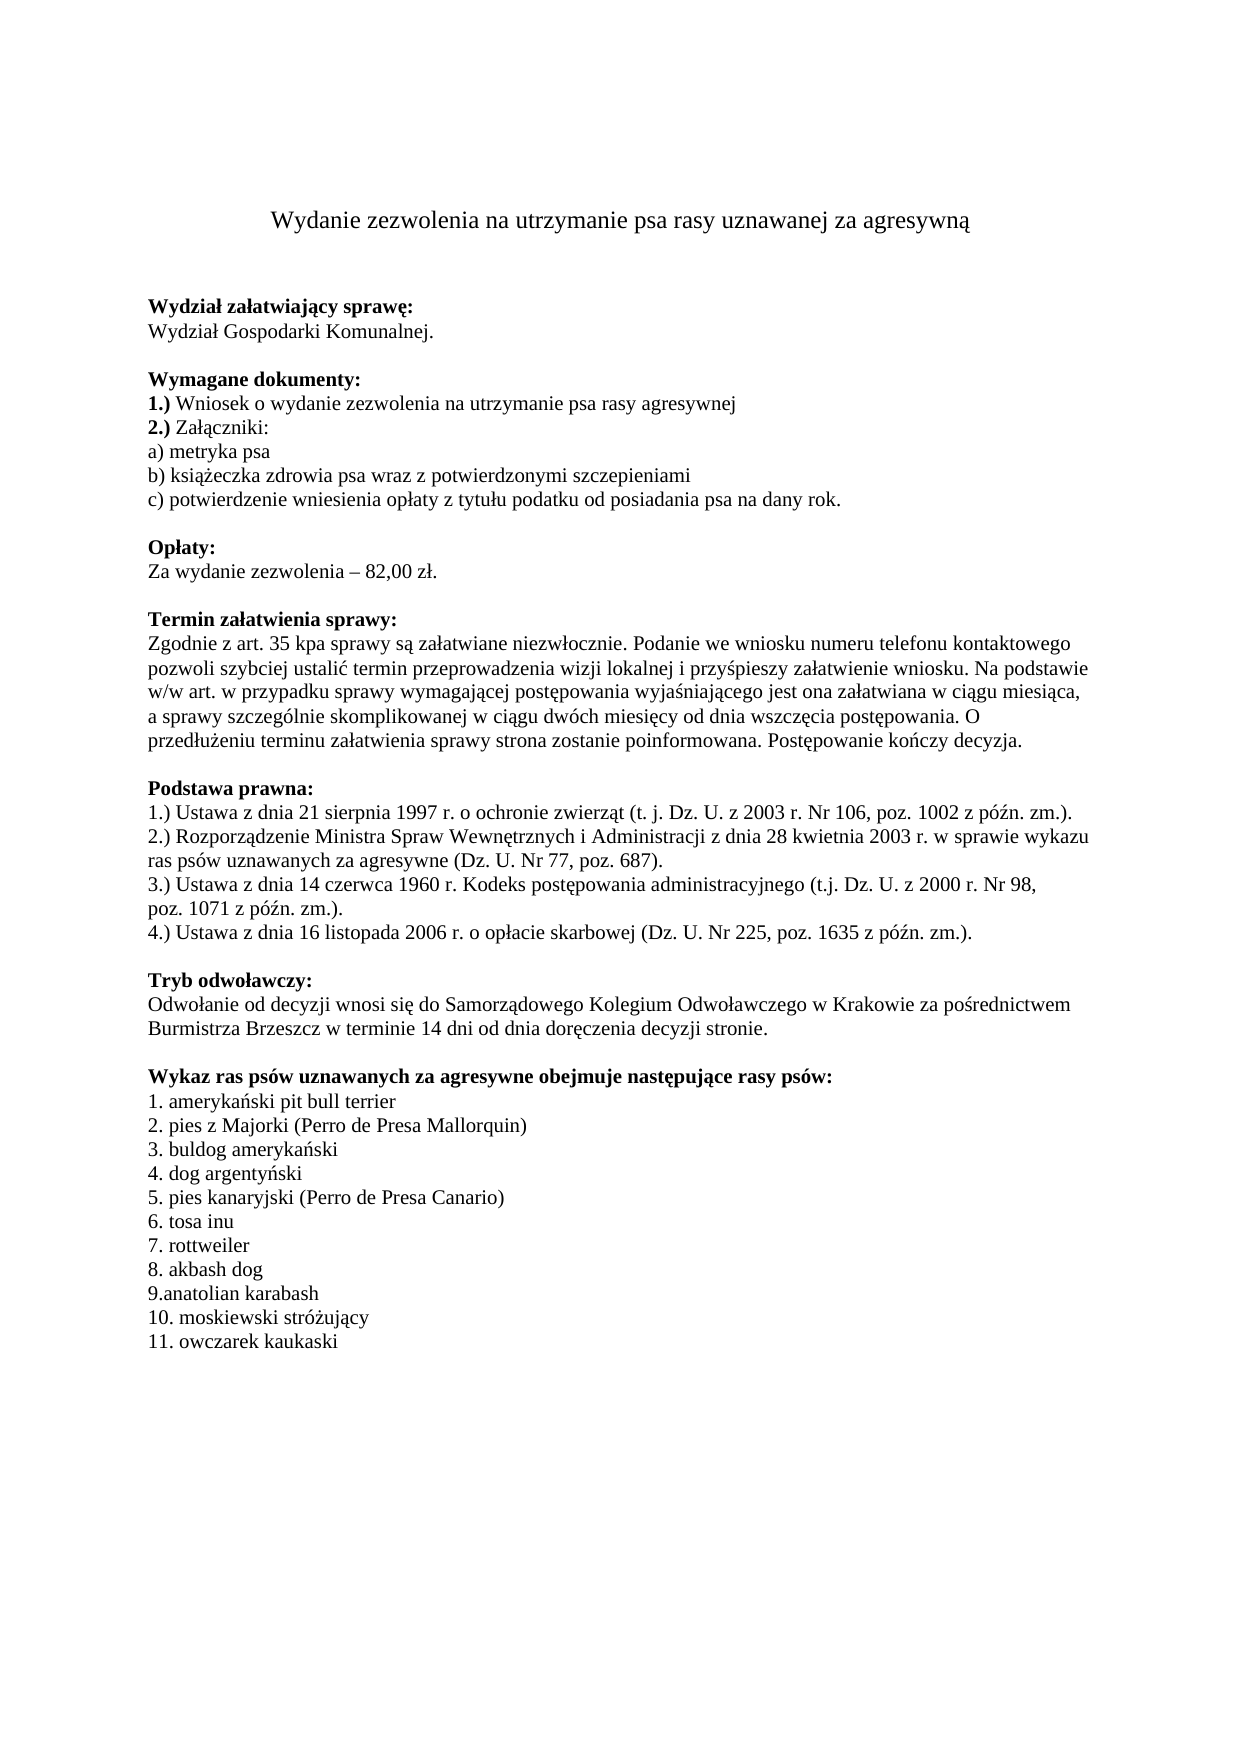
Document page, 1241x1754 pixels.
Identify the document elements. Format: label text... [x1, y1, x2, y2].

subtitle Wydanie zezwolenia na utrzymanie psa rasy uznawanej za agresywną [148, 205, 1092, 234]
text Wydział załatwiający sprawę: Wydział Gospodarki Komunalnej. Wymagane dokumenty: 1.) Wniosek o wydanie zezwolenia na utrzymanie psa rasy agresywnej 2.) Załączniki: a) metryka psa b) książeczka zdrowia psa wraz z potwierdzonymi szczepieniami c) potwierdzenie wniesienia opłaty z tytułu podatku od posiadania psa na dany rok. Opłaty: Za wydanie zezwolenia – 82,00 zł. Termin załatwienia sprawy: Zgodnie z art. 35 kpa sprawy są załatwiane niezwłocznie. Podanie we wniosku numeru telefonu kontaktowego pozwoli szybciej ustalić termin przeprowadzenia wizji lokalnej i przyśpieszy załatwienie wniosku. Na podstawie w/w art. w przypadku sprawy wymagającej postępowania wyjaśniającego jest ona załatwiana w ciągu miesiąca, a sprawy szczególnie skomplikowanej w ciągu dwóch miesięcy od dnia wszczęcia postępowania. O przedłużeniu terminu załatwienia sprawy strona zostanie poinformowana. Postępowanie kończy decyzja. Podstawa prawna: 1.) Ustawa z dnia 21 sierpnia 1997 r. o ochronie zwierząt (t. j. Dz. U. z 2003 r. Nr 106, poz. 1002 z późn. zm.). 2.) Rozporządzenie Ministra Spraw Wewnętrznych i Administracji z dnia 28 kwietnia 2003 r. w sprawie wykazu ras psów uznawanych za agresywne (Dz. U. Nr 77, poz. 687). 3.) Ustawa z dnia 14 czerwca 1960 r. Kodeks postępowania administracyjnego (t.j. Dz. U. z 2000 r. Nr 98, poz. 1071 z późn. zm.). 4.) Ustawa z dnia 16 listopada 2006 r. o opłacie skarbowej (Dz. U. Nr 225, poz. 1635 z późn. zm.). Tryb odwoławczy: Odwołanie od decyzji wnosi się do Samorządowego Kolegium Odwoławczego w Krakowie za pośrednictwem Burmistrza Brzeszcz w terminie 14 dni od dnia doręczenia decyzji stronie. Wykaz ras psów uznawanych za agresywne obejmuje następujące rasy psów: 1. amerykański pit bull terrier 2. pies z Majorki (Perro de Presa Mallorquin) 3. buldog amerykański 4. dog argentyński 5. pies kanaryjski (Perro de Presa Canario) 6. tosa inu 7. rottweiler 8. akbash dog 9.anatolian karabash 10. moskiewski stróżujący 11. owczarek kaukaski [148, 294, 1092, 1353]
